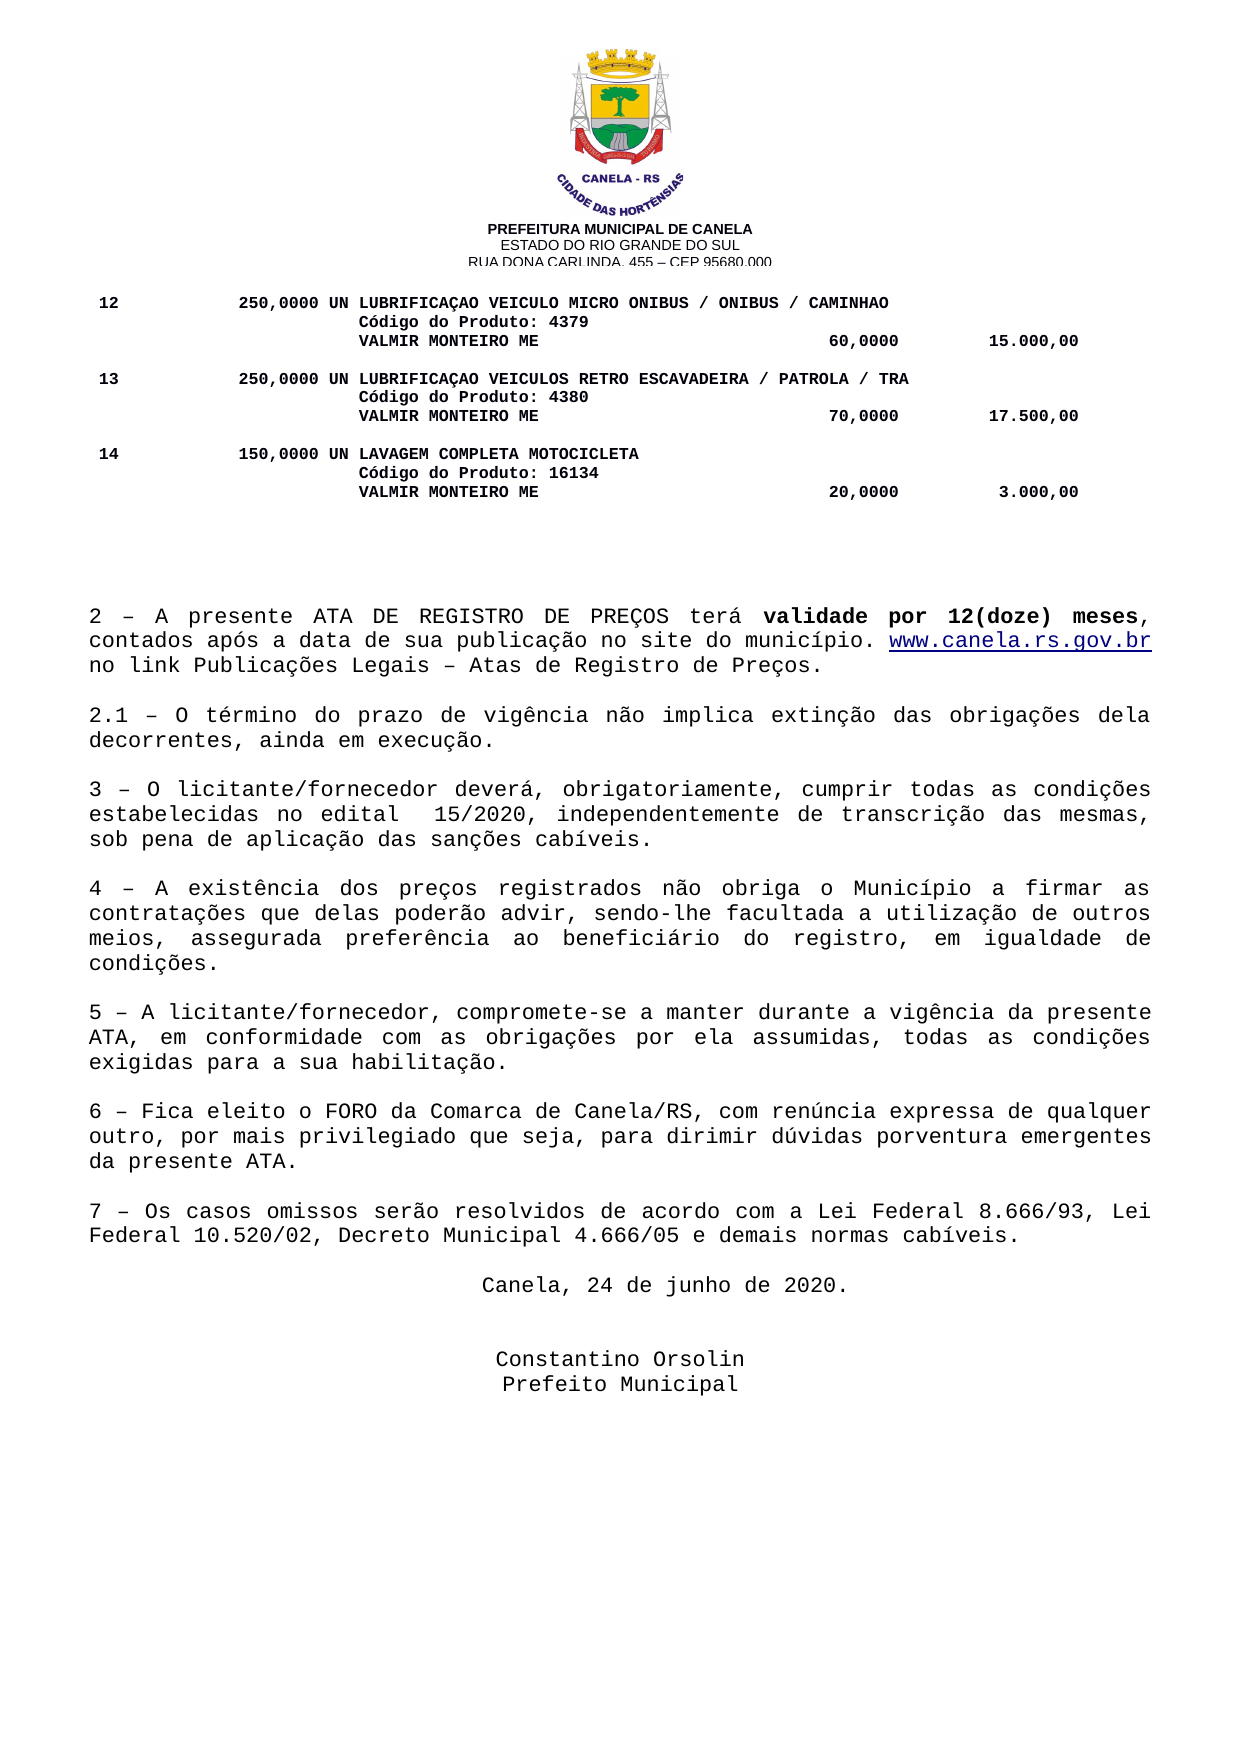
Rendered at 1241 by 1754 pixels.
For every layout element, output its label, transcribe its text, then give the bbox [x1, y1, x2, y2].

text 5 – A licitante/fornecedor, compromete-se a manter durante a vigência da presente ATA, em conformidade com as obrigações por ela assumidas, todas as condições exigidas para a sua habilitação. [88, 1001, 1152, 1076]
text 3 – O licitante/fornecedor deverá, obrigatoriamente, cumprir todas as condições estabelecidas no edital 15/2020, independentemente de transcrição das mesmas, sob pena de aplicação das sanções cabíveis. [88, 778, 1152, 853]
text Canela, 24 de junho de 2020. [88, 1274, 1152, 1299]
picture [557, 49, 684, 216]
text 6 – Fica eleito o FORO da Comarca de Canela/RS, com renúncia expressa de qualquer outro, por mais privilegiado que seja, para dirimir dúvidas porventura emergentes da presente ATA. [88, 1101, 1152, 1175]
text Constantino Orsolin [88, 1348, 1152, 1373]
text 4 – A existência dos preços registrados não obriga o Município a firmar as contratações que delas poderão advir, sendo-lhe facultada a utilização de outros meios, assegurada preferência ao beneficiário do registro, em igualdade de condições. [88, 877, 1152, 977]
text Prefeito Municipal [88, 1373, 1152, 1398]
text 2 – A presente ATA DE REGISTRO DE PREÇOS terá validade por 12(doze) meses, contados após a data de sua publicação no site do município. www.canela.rs.gov.br no link Publicações Legais – Atas de Registro de Preços. [88, 605, 1152, 679]
text 7 – Os casos omissos serão resolvidos de acordo com a Lei Federal 8.666/93, Lei Federal 10.520/02, Decreto Municipal 4.666/05 e demais normas cabíveis. [88, 1200, 1152, 1249]
text 12 250,0000 UN LUBRIFICAÇAO VEICULO MICRO ONIBUS / ONIBUS / CAMINHAO Código do Produto: 4379 VALMIR MONTEIRO ME 60,0000 15.000,00 13 250,0000 UN LUBRIFICAÇAO VEICULOS RETRO ESCAVADEIRA / PATROLA / TRA Código do Produto: 4380 VALMIR MONTEIRO ME 70,0000 17.500,00 14 150,0000 UN LAVAGEM COMPLETA MOTOCICLETA Código do Produto: 16134 VALMIR MONTEIRO ME 20,0000 3.000,00 [88, 295, 1152, 540]
text 2.1 – O término do prazo de vigência não implica extinção das obrigações dela decorrentes, ainda em execução. [88, 704, 1152, 753]
